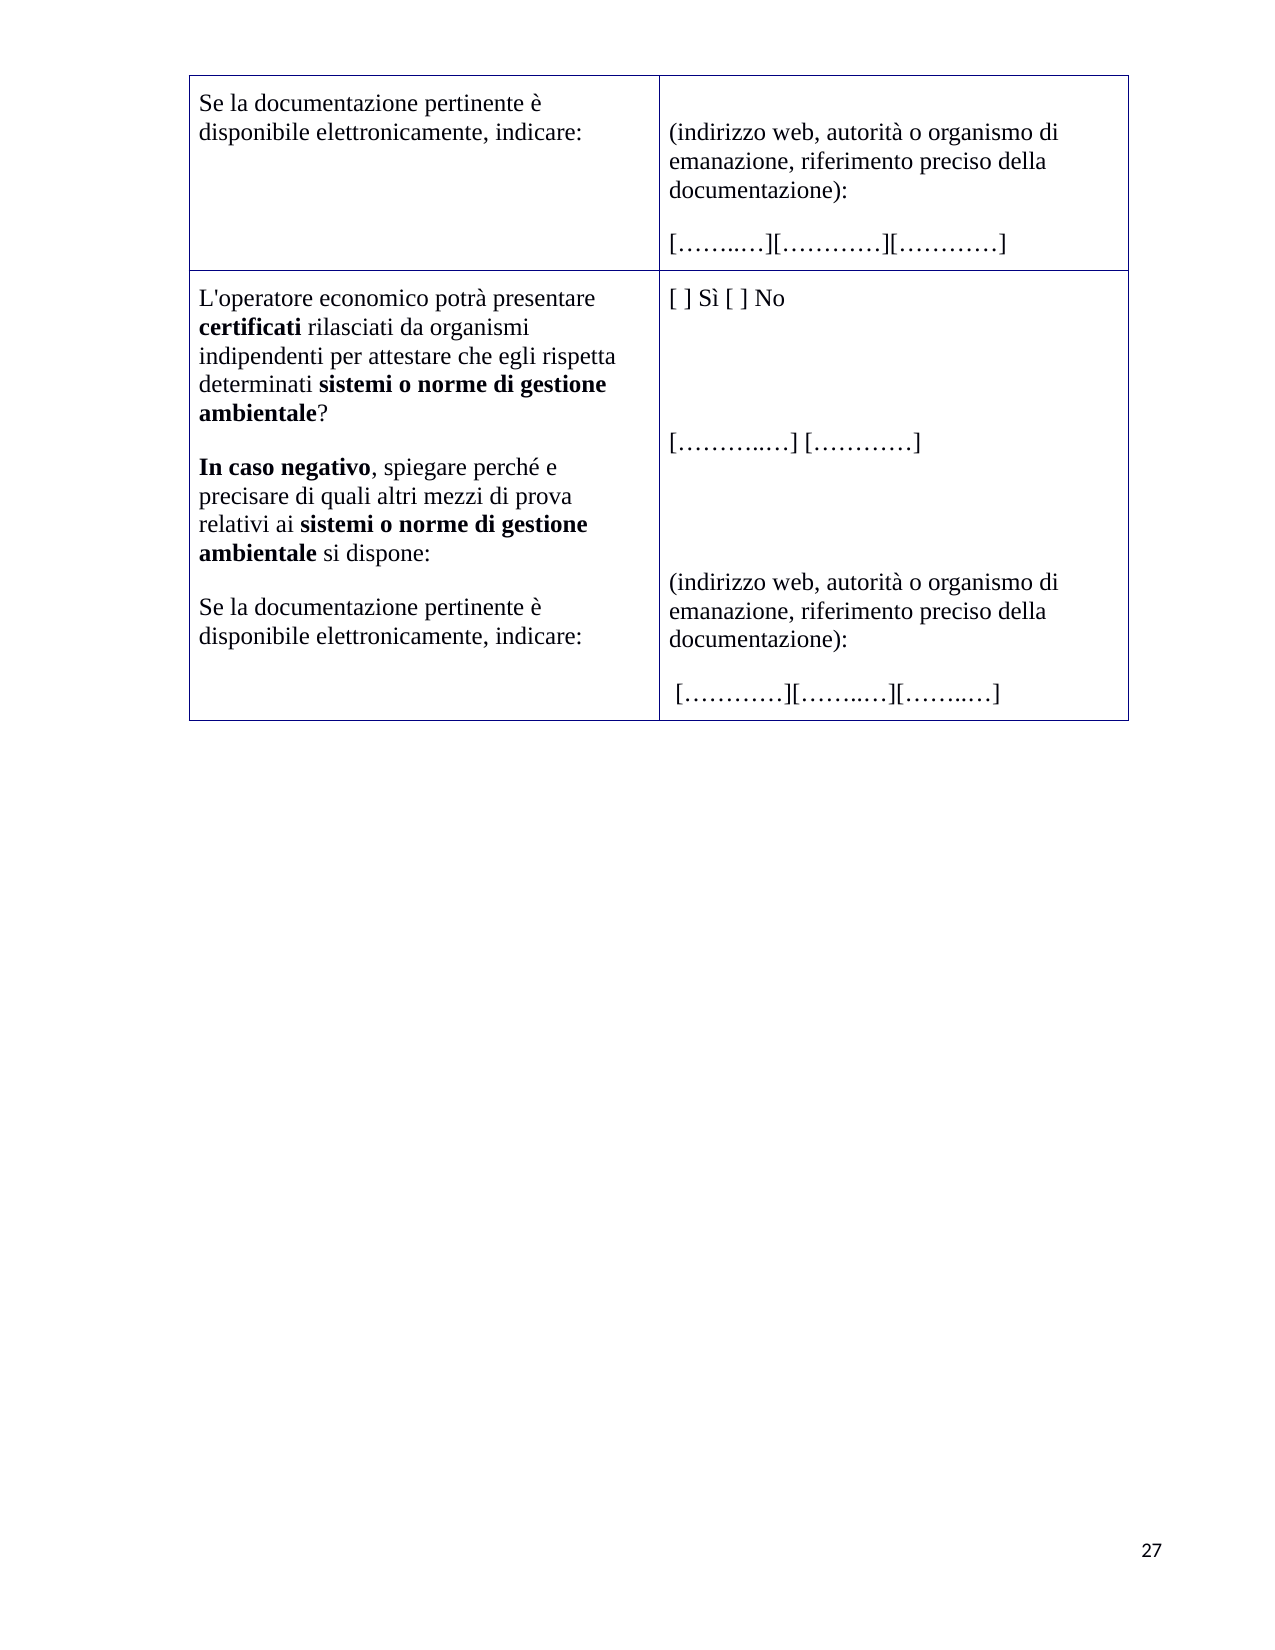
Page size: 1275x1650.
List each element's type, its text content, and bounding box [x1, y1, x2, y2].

table_cell Se la documentazione pertinente è disponibile elettronicamente, indicare: [190, 76, 659, 270]
table_cell (indirizzo web, autorità o organismo di emanazione, riferimento preciso della documentazione): [……..…][…………][…………] [660, 76, 1128, 270]
table_cell [ ] Sì [ ] No [………..…] […………] (indirizzo web, autorità o organismo di emanazione, riferimento preciso della documentazione): […………][……..…][……..…] [660, 271, 1128, 719]
table_cell L'operatore economico potrà presentare certificati rilasciati da organismi indipendenti per attestare che egli rispetta determinati sistemi o norme di gestione ambientale? In caso negativo, spiegare perché e precisare di quali altri mezzi di prova relativi ai sistemi o norme di gestione ambientale si dispone: Se la documentazione pertinente è disponibile elettronicamente, indicare: [190, 271, 659, 719]
